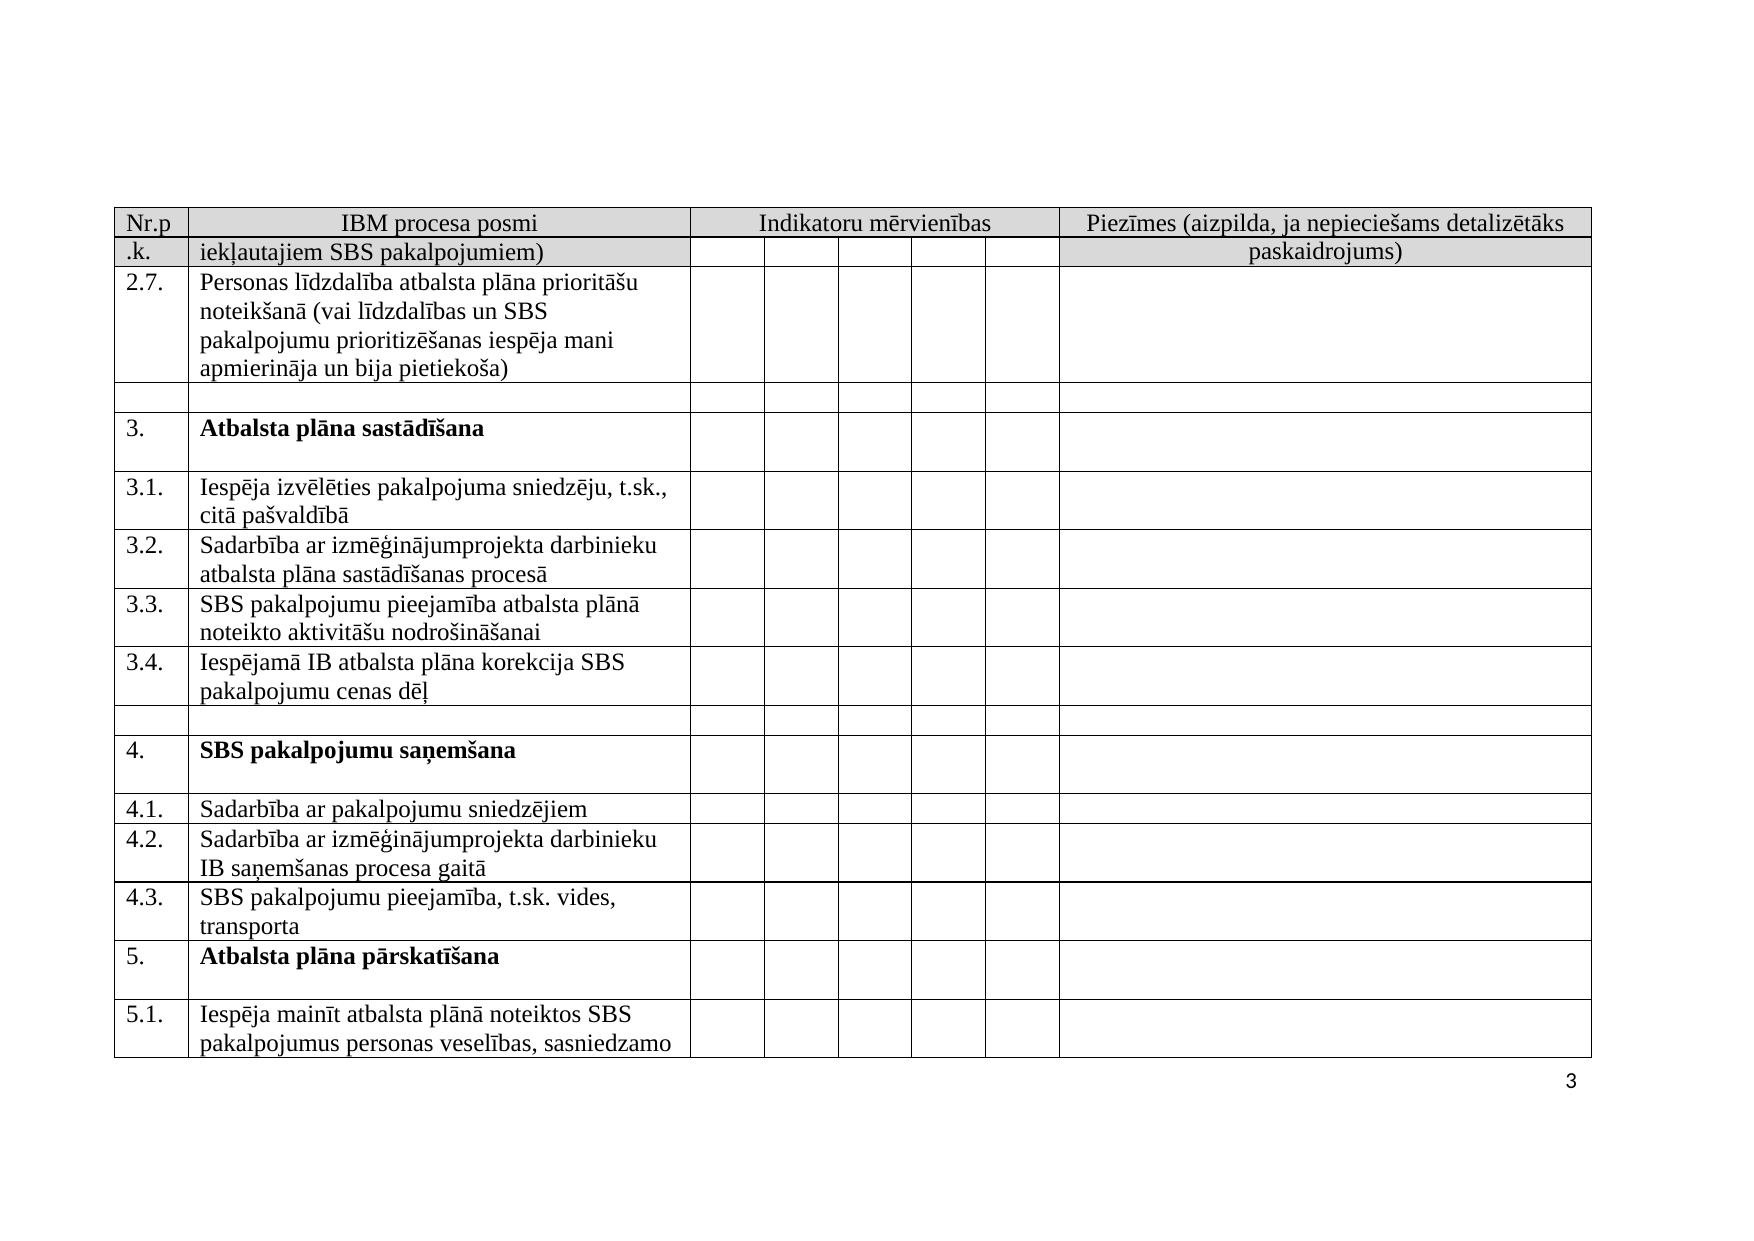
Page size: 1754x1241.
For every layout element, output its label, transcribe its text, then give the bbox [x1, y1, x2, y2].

table_cell 4.1. [115, 794, 188, 823]
table_cell [912, 647, 985, 705]
table_cell Atbalsta plāna pārskatīšana [189, 941, 690, 998]
table_cell [986, 267, 1059, 382]
table_cell [839, 706, 911, 734]
table_cell [1060, 589, 1591, 646]
table_cell [986, 238, 1059, 266]
table_cell [839, 647, 911, 705]
table_cell [1060, 413, 1591, 471]
table_cell 4.3. [115, 883, 188, 940]
table_cell [986, 530, 1059, 588]
table_cell [986, 589, 1059, 646]
table_cell [189, 706, 690, 734]
table_cell [115, 706, 188, 734]
table_cell [765, 736, 838, 793]
table_cell 3.2. [115, 530, 188, 588]
table_cell [691, 472, 764, 529]
table_cell [839, 472, 911, 529]
table_cell [1060, 647, 1591, 705]
table_cell [912, 472, 985, 529]
table_cell [912, 706, 985, 734]
table_cell [691, 824, 764, 881]
table_cell [1060, 267, 1591, 382]
table_cell [839, 794, 911, 823]
table_header Nr.p.k. [115, 208, 188, 236]
table_cell [691, 1000, 764, 1057]
table_cell [986, 413, 1059, 471]
table_cell [986, 1000, 1059, 1057]
table_cell [839, 530, 911, 588]
table_cell 4. [115, 736, 188, 793]
table_cell [839, 736, 911, 793]
table_cell [1060, 824, 1591, 881]
table_cell [691, 794, 764, 823]
table_cell [115, 383, 188, 412]
table_cell [839, 413, 911, 471]
table_cell [912, 589, 985, 646]
table_cell [691, 238, 764, 266]
table_cell [912, 530, 985, 588]
table_cell [691, 706, 764, 734]
table_cell [765, 647, 838, 705]
table_cell [986, 383, 1059, 412]
table_cell SBS pakalpojumu pieejamība atbalsta plānā noteikto aktivitāšu nodrošināšanai [189, 589, 690, 646]
table_cell [765, 530, 838, 588]
table_cell Iespēja izvēlēties pakalpojuma sniedzēju, t.sk., citā pašvaldībā [189, 472, 690, 529]
table_cell 3.1. [115, 472, 188, 529]
table_cell [912, 1000, 985, 1057]
table_cell [1060, 530, 1591, 588]
table_cell [839, 267, 911, 382]
table_cell [691, 530, 764, 588]
table_cell [986, 824, 1059, 881]
table_cell [912, 941, 985, 998]
table_cell [912, 413, 985, 471]
table_cell [691, 736, 764, 793]
table_cell [765, 883, 838, 940]
table_cell [986, 472, 1059, 529]
table_cell [986, 941, 1059, 998]
table_cell [765, 383, 838, 412]
table_cell [912, 883, 985, 940]
table_header IBM procesa posmi [189, 208, 690, 236]
table_cell [691, 647, 764, 705]
table_cell 3.4. [115, 647, 188, 705]
table_cell [912, 267, 985, 382]
table_cell [1060, 472, 1591, 529]
table_cell [765, 824, 838, 881]
table_cell [1060, 736, 1591, 793]
table_cell Iespējamā IB atbalsta plāna korekcija SBS pakalpojumu cenas dēļ [189, 647, 690, 705]
table_cell [1060, 794, 1591, 823]
table_cell [912, 794, 985, 823]
table_cell [986, 647, 1059, 705]
table_cell SBS pakalpojumu saņemšana [189, 736, 690, 793]
table_cell [1060, 238, 1591, 266]
table_cell [691, 589, 764, 646]
table_cell SBS pakalpojumu pieejamība, t.sk. vides, transporta [189, 883, 690, 940]
table_cell 2.6. [115, 238, 188, 266]
table_cell 4.2. [115, 824, 188, 881]
table_cell [986, 706, 1059, 734]
table_cell [1060, 1000, 1591, 1057]
table_header Indikatoru mērvienības [691, 208, 1059, 236]
table_header Piezīmes (aizpilda, ja nepieciešams detalizētāks paskaidrojums) [1060, 208, 1591, 236]
table_cell [1060, 941, 1591, 998]
table_cell Sadarbība ar izmēģinājumprojekta darbinieku atbalsta plāna sastādīšanas procesā [189, 530, 690, 588]
table_cell [765, 1000, 838, 1057]
table_cell [912, 736, 985, 793]
table_cell [1060, 706, 1591, 734]
table_cell [839, 238, 911, 266]
table_cell [1060, 383, 1591, 412]
table_cell [765, 794, 838, 823]
table_cell [912, 238, 985, 266]
table_cell [765, 472, 838, 529]
table_cell [912, 824, 985, 881]
table_cell [765, 589, 838, 646]
table_cell Sadarbība ar izmēģinājumprojekta darbinieku IB saņemšanas procesa gaitā [189, 824, 690, 881]
table_cell 5.1. [115, 1000, 188, 1057]
table_cell [839, 383, 911, 412]
table_cell [839, 824, 911, 881]
table_cell Iespēja mainīt atbalsta plānā noteiktos SBS pakalpojumus personas veselības, sasniedzamo [189, 1000, 690, 1057]
table_cell Sadarbība ar pakalpojumu sniedzējiem [189, 794, 690, 823]
table_cell 3. [115, 413, 188, 471]
table_cell 3.3. [115, 589, 188, 646]
table_cell [986, 883, 1059, 940]
table_cell [765, 941, 838, 998]
table_cell 5. [115, 941, 188, 998]
table_cell [691, 413, 764, 471]
table_cell [765, 706, 838, 734]
table_cell [691, 383, 764, 412]
table_cell [691, 267, 764, 382]
table_cell iekļautajiem SBS pakalpojumiem) [189, 238, 690, 266]
table_cell Atbalsta plāna sastādīšana [189, 413, 690, 471]
table_cell [765, 413, 838, 471]
table_cell [691, 941, 764, 998]
table_cell [765, 267, 838, 382]
table_cell Personas līdzdalība atbalsta plāna prioritāšu noteikšanā (vai līdzdalības un SBS pakalpojumu prioritizēšanas iespēja mani apmierināja un bija pietiekoša) [189, 267, 690, 382]
table_cell [986, 736, 1059, 793]
table_cell [839, 883, 911, 940]
table_cell [839, 589, 911, 646]
table_cell [1060, 883, 1591, 940]
table_cell [839, 941, 911, 998]
table_cell [912, 383, 985, 412]
table_cell [189, 383, 690, 412]
table_cell [691, 883, 764, 940]
table_cell [765, 238, 838, 266]
table_cell [986, 794, 1059, 823]
table_cell 2.7. [115, 267, 188, 382]
table_cell [839, 1000, 911, 1057]
